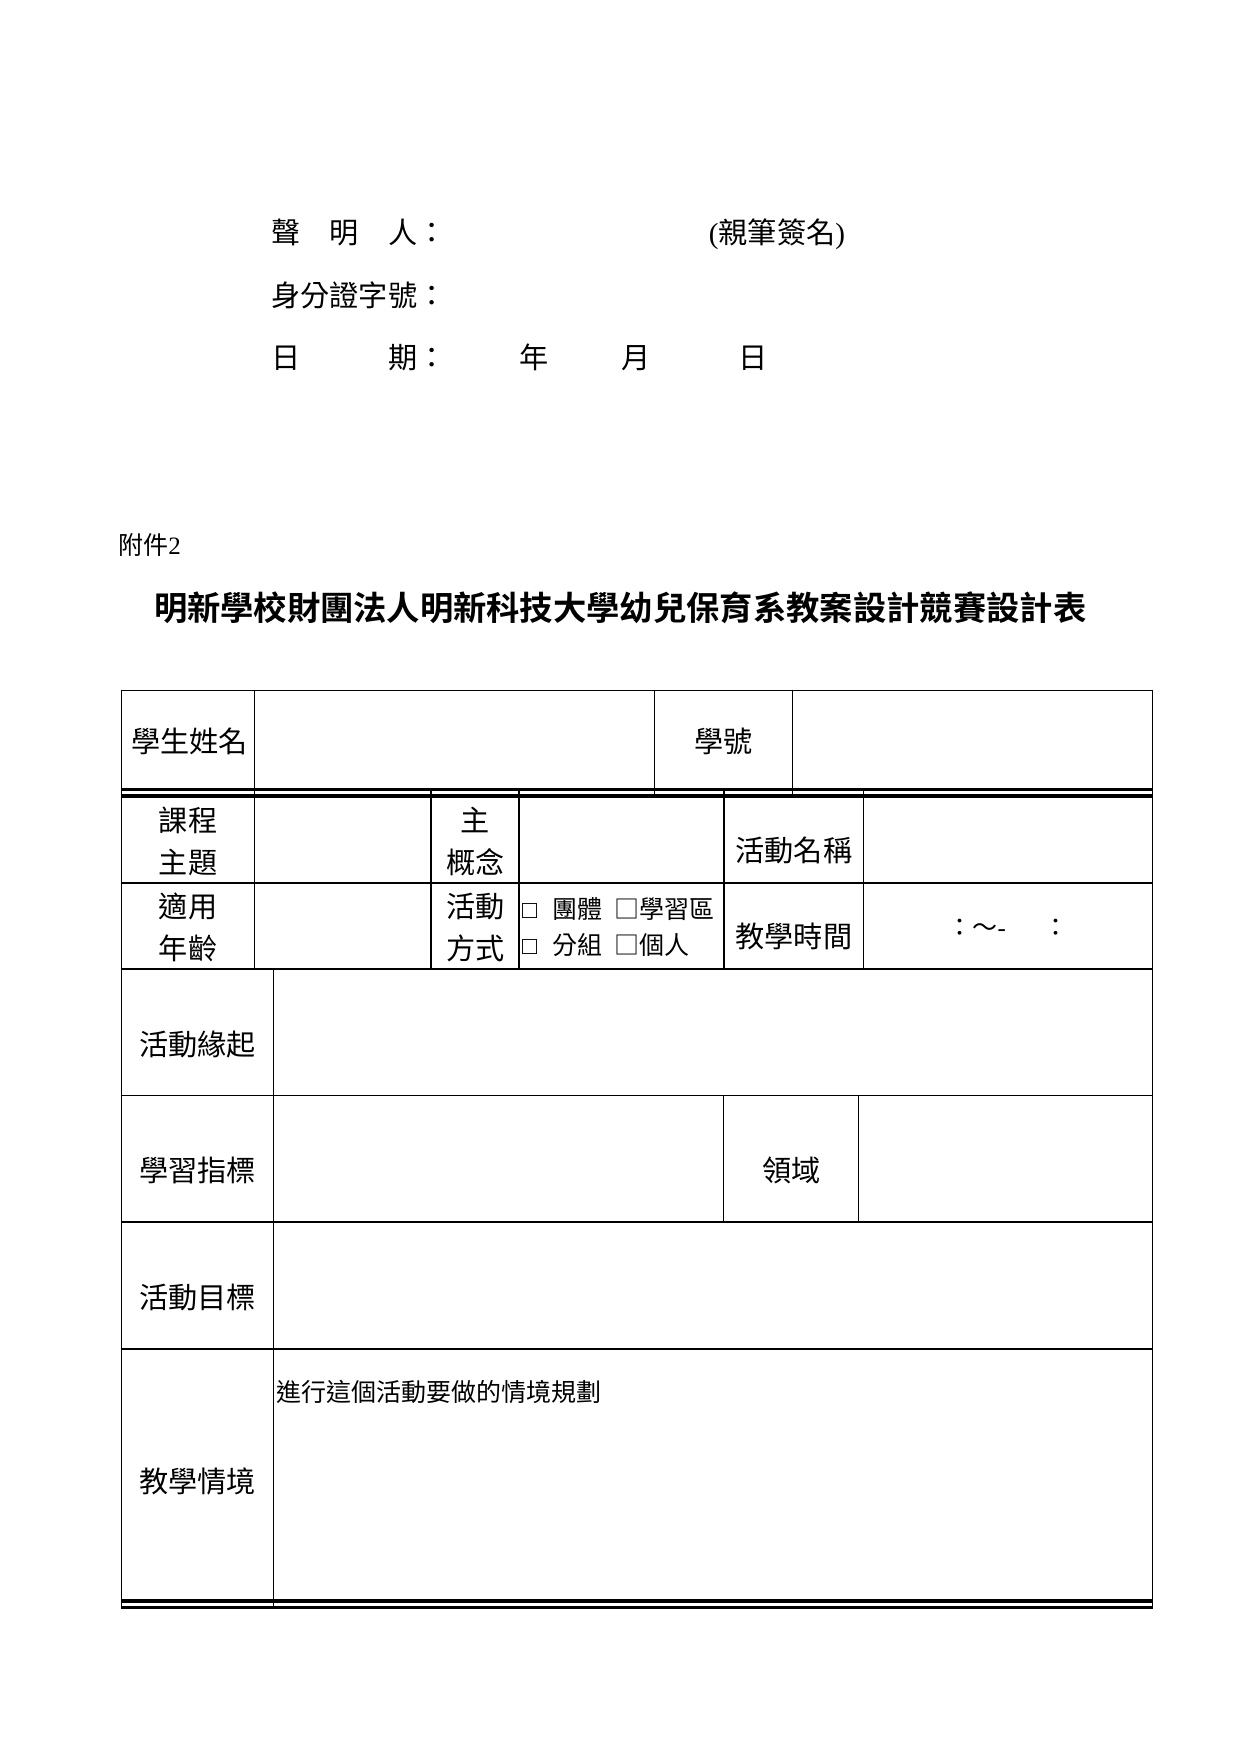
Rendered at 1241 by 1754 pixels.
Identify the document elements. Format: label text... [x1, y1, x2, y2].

table_cell 教學情境 [122, 1350, 273, 1599]
table_header [793, 691, 1152, 788]
table_cell [255, 798, 430, 882]
table_cell 適用 年齡 [122, 884, 254, 968]
table_cell [274, 970, 1152, 1095]
table_cell 活動名稱 [725, 798, 863, 882]
text 明新學校財團法人明新科技大學幼兒保育系教案設計競賽設計表 [118, 564, 1122, 627]
table_cell ：〜- ： [864, 884, 1152, 968]
text 聲 明 人： (親筆簽名) [118, 189, 1122, 252]
text 附件2 [118, 502, 1122, 564]
table_cell 學習指標 [122, 1096, 273, 1221]
text 身分證字號： [118, 252, 1122, 314]
table_cell [520, 798, 723, 882]
table_cell [864, 798, 1152, 882]
table_cell 活動目標 [122, 1223, 273, 1348]
table_cell [274, 1096, 723, 1221]
table_cell [859, 1096, 1152, 1221]
table_cell □ 團體 □學習區 □ 分組 □個人 [520, 884, 723, 968]
table_cell 教學時間 [725, 884, 863, 968]
table_cell 進行這個活動要做的情境規劃 [274, 1350, 1152, 1599]
table_cell 主 概念 [432, 798, 518, 882]
table_cell [274, 1223, 1152, 1348]
table_header 學生姓名 [122, 691, 254, 788]
text 日 期： 年 月 日 [118, 314, 1122, 377]
table_header 學號 [655, 691, 792, 788]
table_cell 課程 主題 [122, 798, 254, 882]
table_cell 活動方式 [432, 884, 518, 968]
table_header [255, 691, 654, 788]
table_cell 活動緣起 [122, 970, 273, 1095]
table_cell 領域 [724, 1096, 858, 1221]
table_cell [255, 884, 430, 968]
